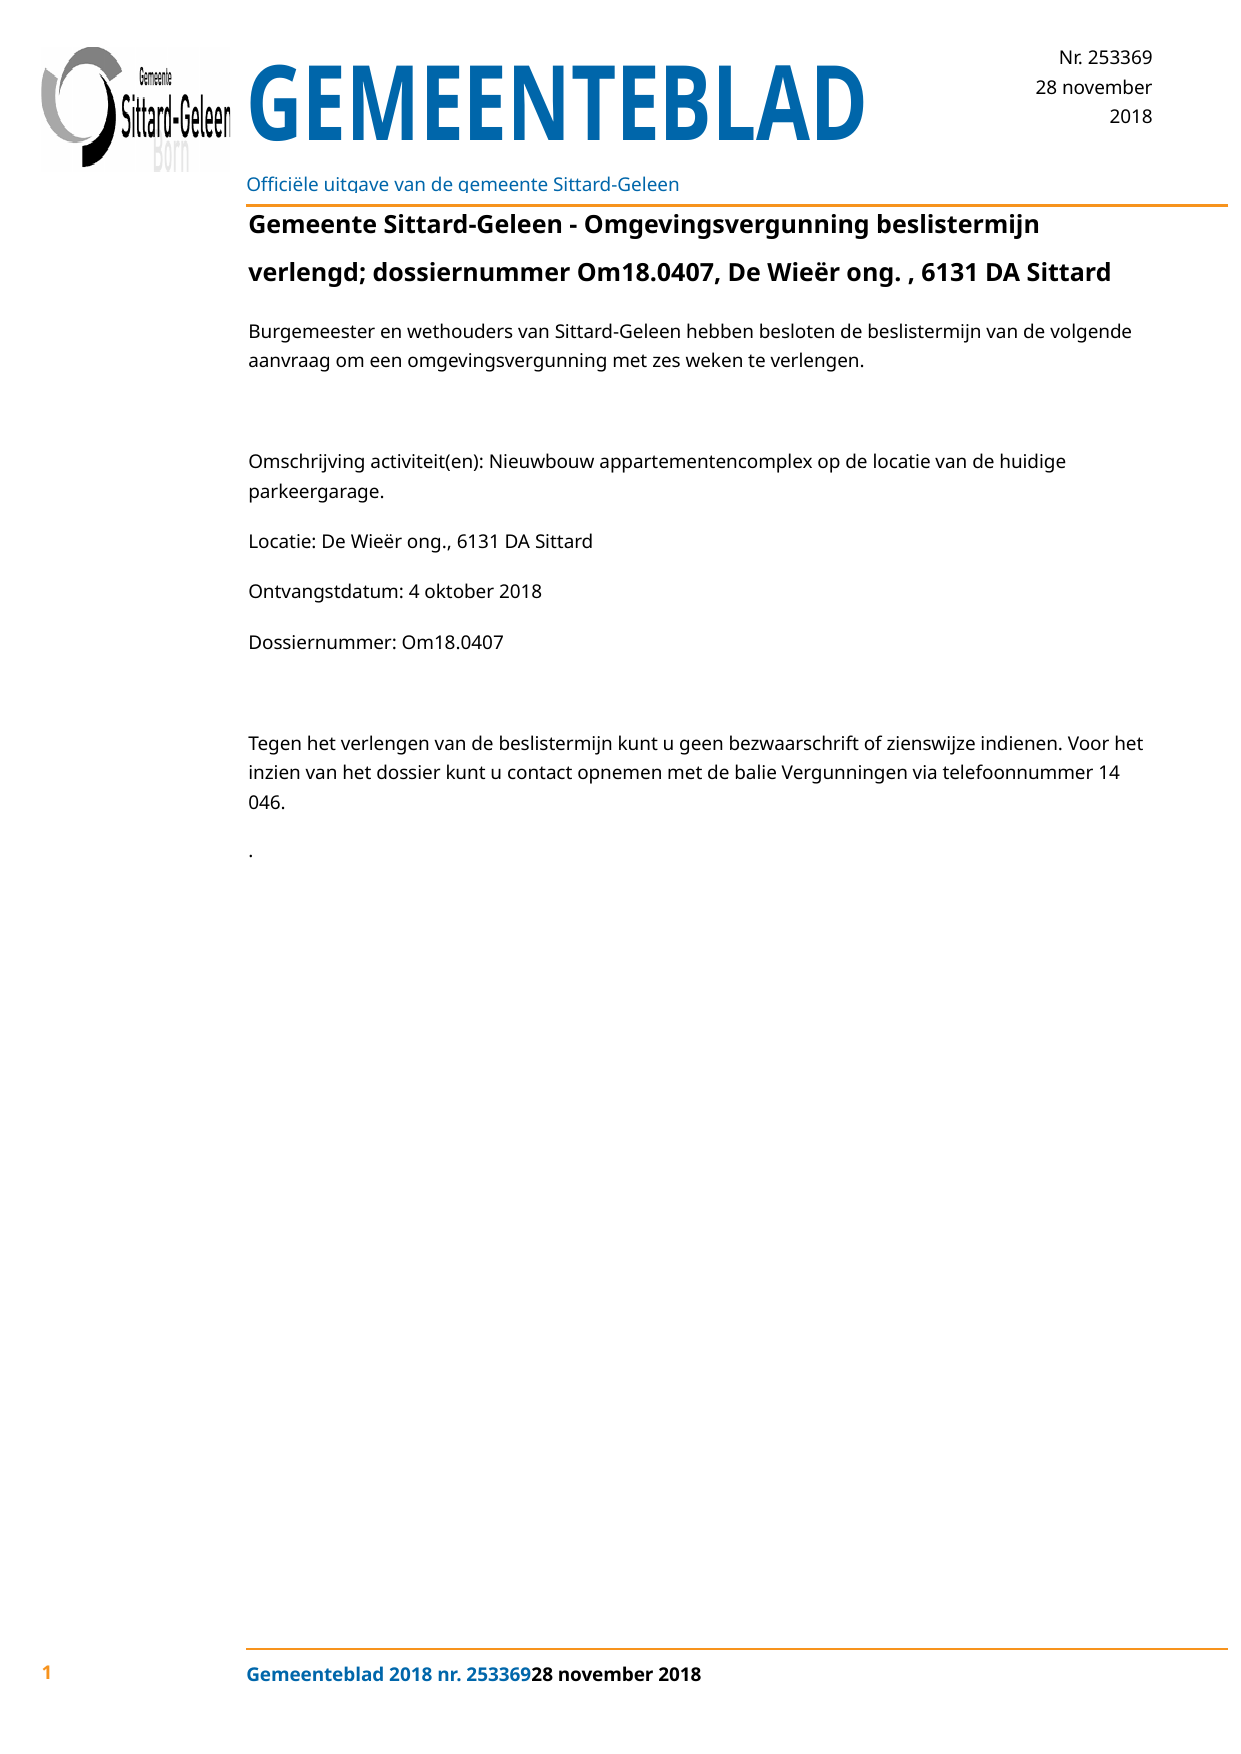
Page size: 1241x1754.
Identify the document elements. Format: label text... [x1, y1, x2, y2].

text Dossiernummer: Om18.0407 [248, 629, 1152, 655]
text Omschrijving activiteit(en): Nieuwbouw appartementencomplex op de locatie van de huidige parkeergarage. [248, 448, 1152, 504]
text . [248, 837, 1152, 863]
text Burgemeester en wethouders van Sittard-Geleen hebben besloten de beslistermijn van de volgende aanvraag om een omgevingsvergunning met zes weken te verlengen. [248, 318, 1152, 373]
text Gemeente Sittard-Geleen - Omgevingsvergunning beslistermijn verlengd; dossiernummer Om18.0407, De Wieër ong. , 6131 DA Sittard [248, 207, 1152, 288]
text Tegen het verlengen van de beslistermijn kunt u geen bezwaarschrift of zienswijze indienen. Voor het inzien van het dossier kunt u contact opnemen met de balie Vergunningen via telefoonnummer 14 046. [248, 730, 1152, 815]
picture [41, 47, 231, 172]
text Locatie: De Wieër ong., 6131 DA Sittard [248, 528, 1152, 554]
text Ontvangstdatum: 4 oktober 2018 [248, 579, 1152, 604]
